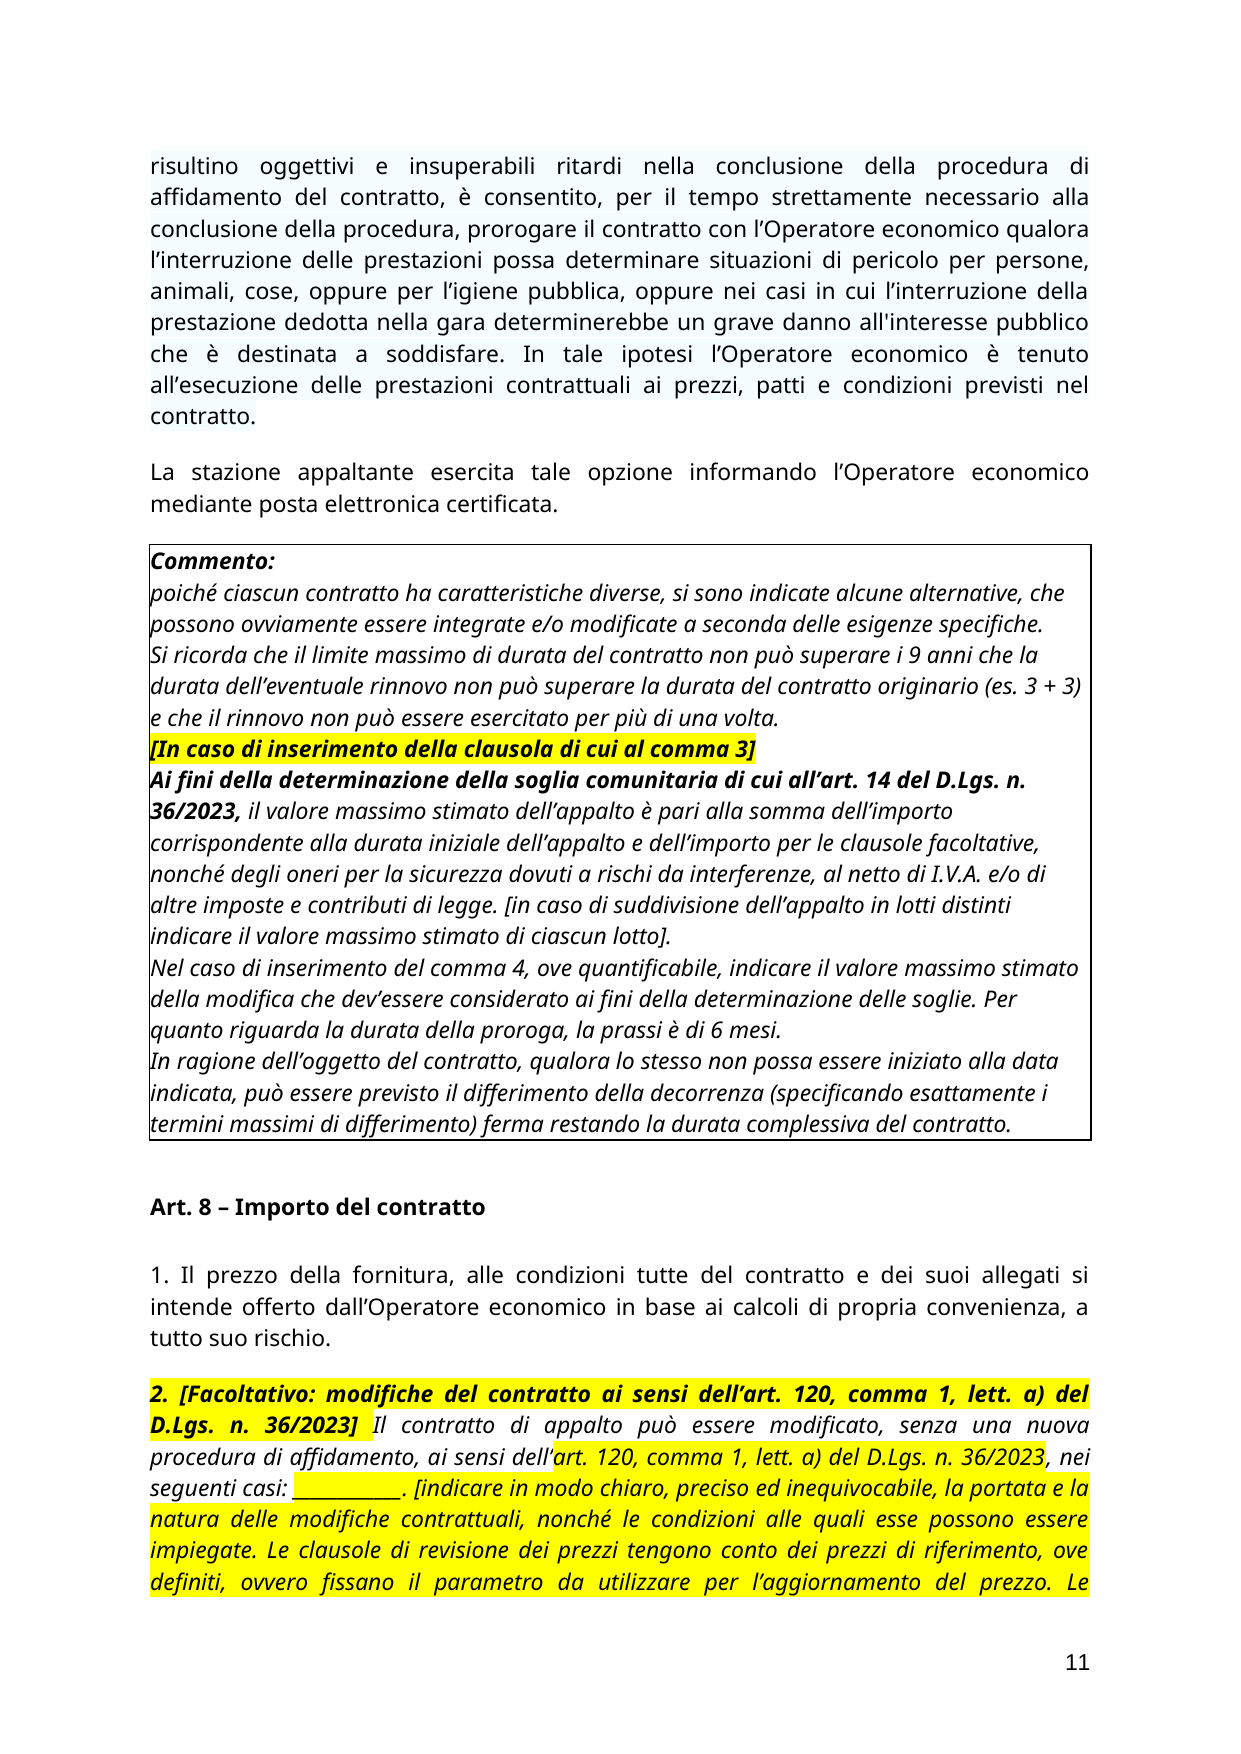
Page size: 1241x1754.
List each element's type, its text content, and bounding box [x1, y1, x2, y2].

subtitle Art. 8 – Importo del contratto [150, 1191, 1090, 1222]
text risultino oggettivi e insuperabili ritardi nella conclusione della procedura di affidamento del contratto, è consentito, per il tempo strettamente necessario alla conclusione della procedura, prorogare il contratto con l’Operatore economico qualora l’interruzione delle prestazioni possa determinare situazioni di pericolo per persone, animali, cose, oppure per l’igiene pubblica, oppure nei casi in cui l’interruzione della prestazione dedotta nella gara determinerebbe un grave danno all'interesse pubblico che è destinata a soddisfare. In tale ipotesi l’Operatore economico è tenuto all’esecuzione delle prestazioni contrattuali ai prezzi, patti e condizioni previsti nel contratto. [150, 150, 1090, 431]
text La stazione appaltante esercita tale opzione informando l’Operatore economico mediante posta elettronica certificata. [150, 456, 1090, 519]
text 1. Il prezzo della fornitura, alle condizioni tutte del contratto e dei suoi allegati si intende offerto dall’Operatore economico in base ai calcoli di propria convenienza, a tutto suo rischio. [150, 1259, 1090, 1353]
text 2. [Facoltativo: modifiche del contratto ai sensi dell’art. 120, comma 1, lett. a) del D.Lgs. n. 36/2023] Il contratto di appalto può essere modificato, senza una nuova procedura di affidamento, ai sensi dell’art. 120, comma 1, lett. a) del D.Lgs. n. 36/2023, nei seguenti casi: ____________. [indicare in modo chiaro, preciso ed inequivocabile, la portata e la natura delle modifiche contrattuali, nonché le condizioni alle quali esse possono essere impiegate. Le clausole di revisione dei prezzi tengono conto dei prezzi di riferimento, ove definiti, ovvero fissano il parametro da utilizzare per l’aggiornamento del prezzo. Le [150, 1378, 1090, 1597]
text Commento: poiché ciascun contratto ha caratteristiche diverse, si sono indicate alcune alternative, che possono ovviamente essere integrate e/o modificate a seconda delle esigenze specifiche. Si ricorda che il limite massimo di durata del contratto non può superare i 9 anni che la durata dell’eventuale rinnovo non può superare la durata del contratto originario (es. 3 + 3) e che il rinnovo non può essere esercitato per più di una volta. [In caso di inserimento della clausola di cui al comma 3] Ai fini della determinazione della soglia comunitaria di cui all’art. 14 del D.Lgs. n. 36/2023, il valore massimo stimato dell’appalto è pari alla somma dell’importo corrispondente alla durata iniziale dell’appalto e dell’importo per le clausole facoltative, nonché degli oneri per la sicurezza dovuti a rischi da interferenze, al netto di I.V.A. e/o di altre imposte e contributi di legge. [in caso di suddivisione dell’appalto in lotti distinti indicare il valore massimo stimato di ciascun lotto]. Nel caso di inserimento del comma 4, ove quantificabile, indicare il valore massimo stimato della modifica che dev’essere considerato ai fini della determinazione delle soglie. Per quanto riguarda la durata della proroga, la prassi è di 6 mesi. In ragione dell’oggetto del contratto, qualora lo stesso non possa essere iniziato alla data indicata, può essere previsto il differimento della decorrenza (specificando esattamente i termini massimi di differimento) ferma restando la durata complessiva del contratto. [150, 545, 1090, 1139]
